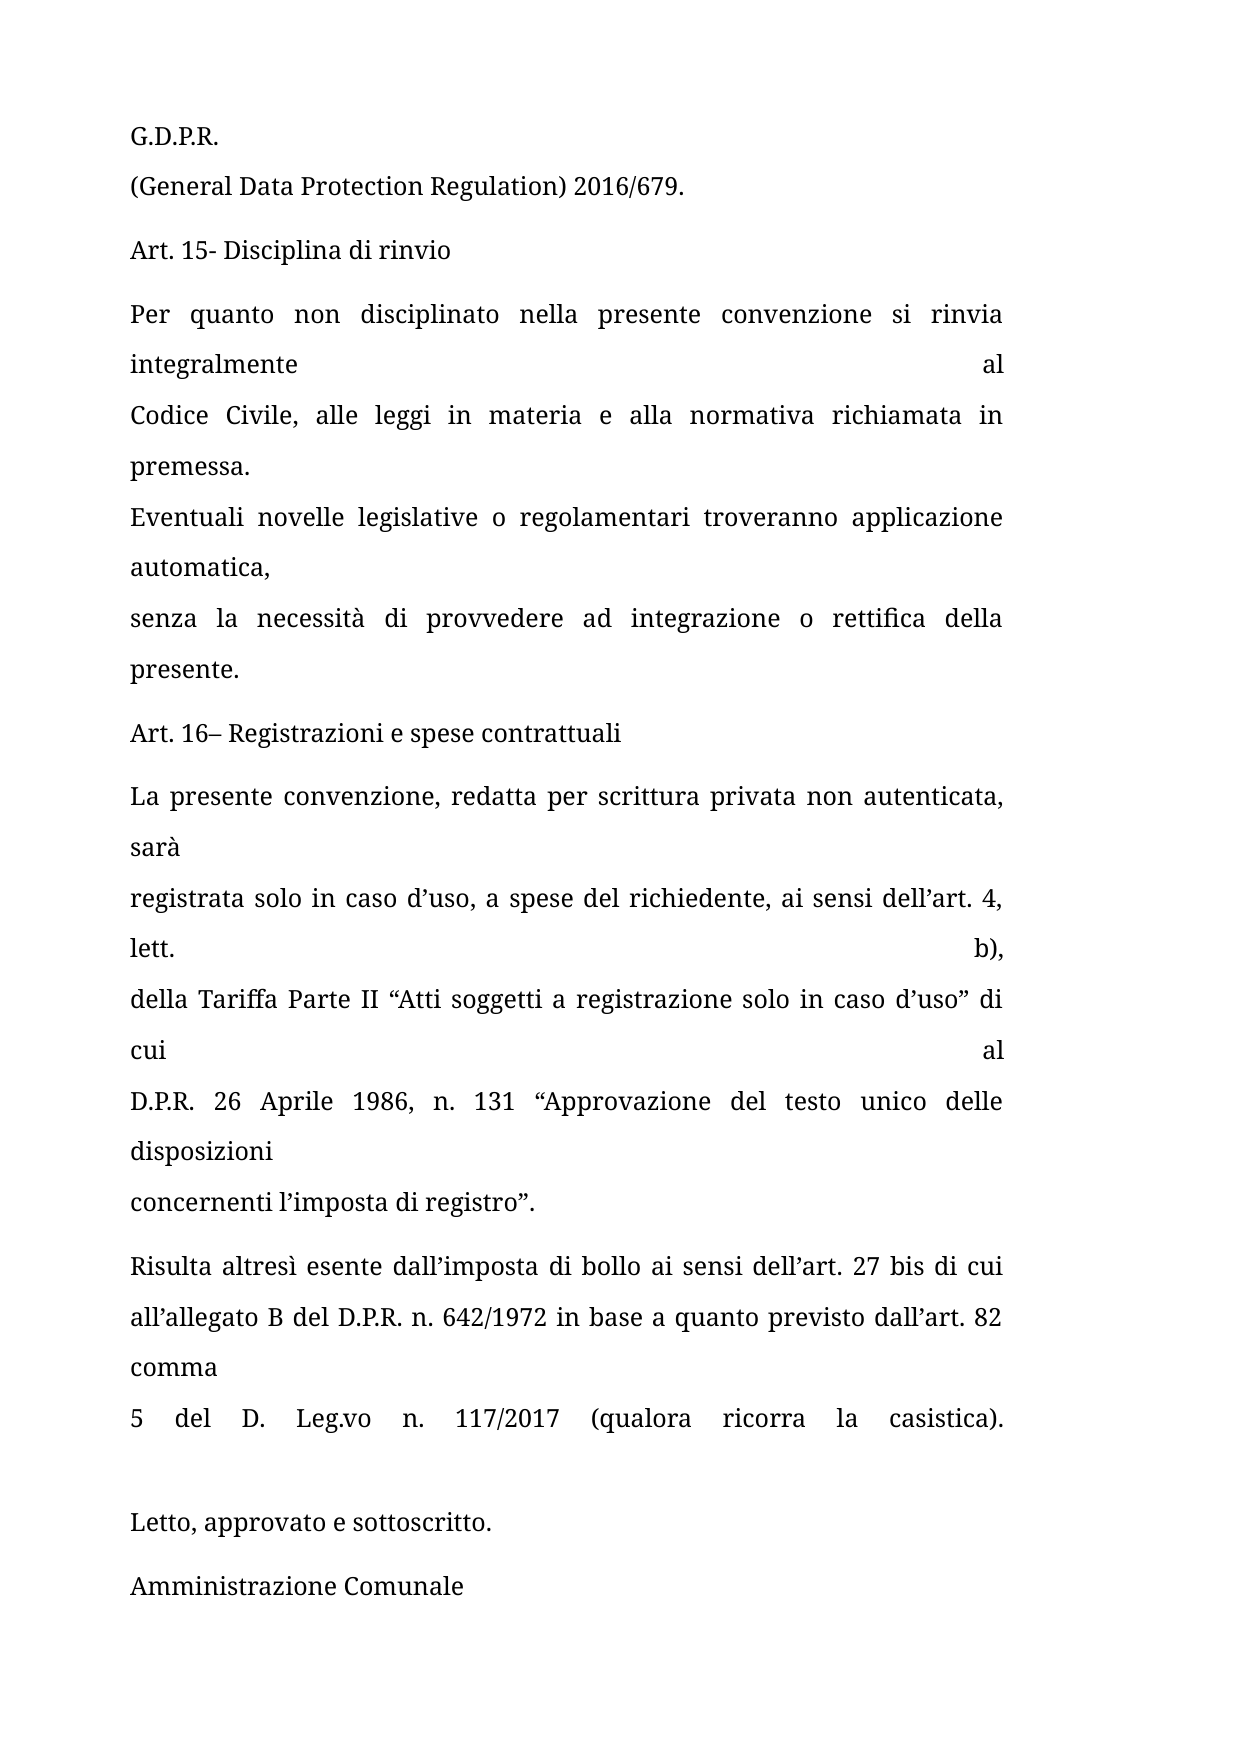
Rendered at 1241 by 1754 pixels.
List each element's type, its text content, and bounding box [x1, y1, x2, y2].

text Letto, approvato e sottoscritto. [130, 1505, 1122, 1539]
text Per quanto non disciplinato nella presente convenzione si rinvia integralmente al Codice Civile, alle leggi in materia e alla normativa richiamata in premessa. Eventuali novelle legislative o regolamentari troveranno applicazione automatica, senza la necessità di provvedere ad integrazione o rettifica della presente. [130, 296, 1004, 686]
text La presente convenzione, redatta per scrittura privata non autenticata, sarà registrata solo in caso d’uso, a spese del richiedente, ai sensi dell’art. 4, lett. b), della Tariffa Parte II “Atti soggetti a registrazione solo in caso d’uso” di cui al D.P.R. 26 Aprile 1986, n. 131 “Approvazione del testo unico delle disposizioni concernenti l’imposta di registro”. [130, 779, 1004, 1219]
text Art. 16– Registrazioni e spese contrattuali [130, 715, 1122, 749]
text Risulta altresì esente dall’imposta di bollo ai sensi dell’art. 27 bis di cui all’allegato B del D.P.R. n. 642/1972 in base a quanto previsto dall’art. 82 comma 5 del D. Leg.vo n. 117/2017 (qualora ricorra la casistica). [130, 1248, 1004, 1478]
text Amministrazione Comunale [130, 1568, 1122, 1602]
text Art. 15- Disciplina di rinvio [130, 233, 1122, 267]
text G.D.P.R. (General Data Protection Regulation) 2016/679. [130, 118, 1004, 203]
